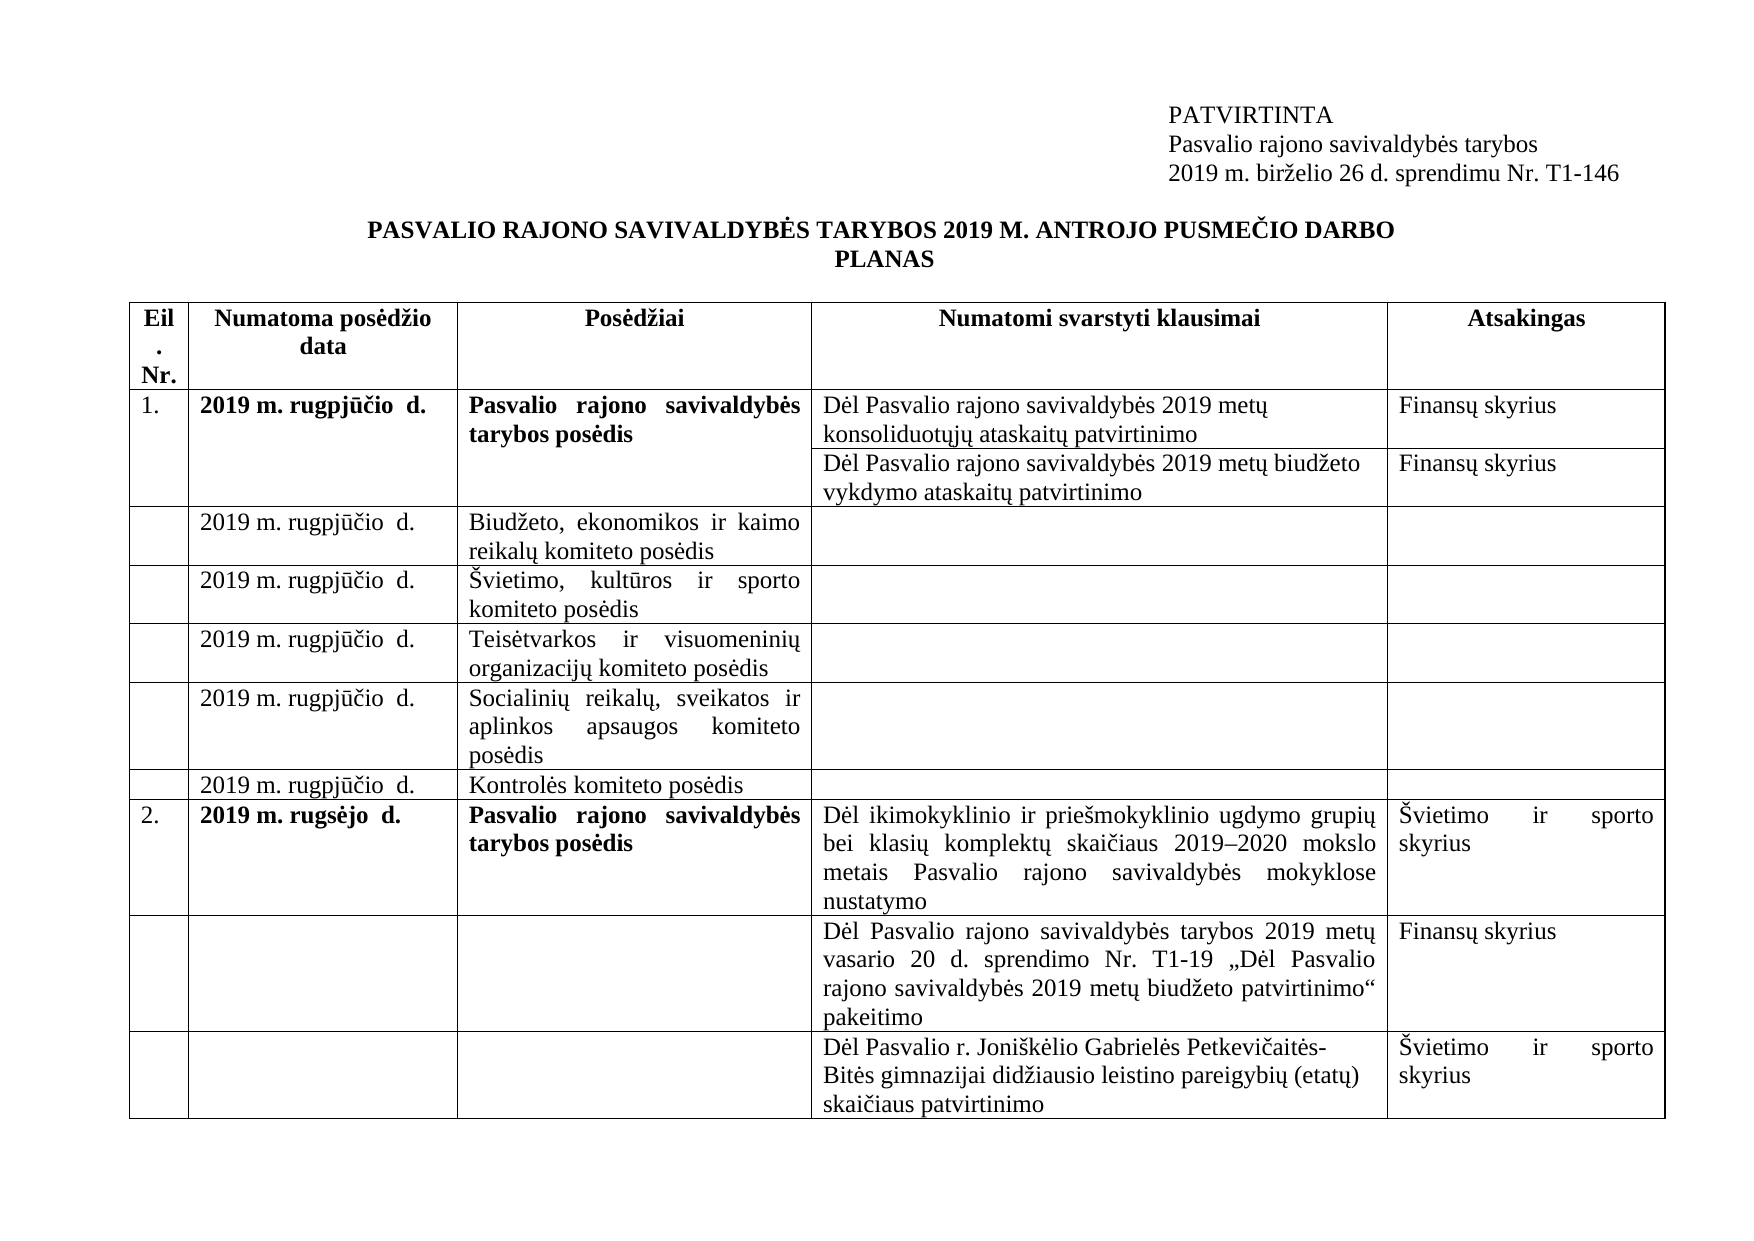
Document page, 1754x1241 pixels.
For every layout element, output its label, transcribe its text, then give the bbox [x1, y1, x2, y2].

table_cell Pasvalio rajono savivaldybės tarybos posėdis [458, 800, 811, 915]
table_cell 2019 m. rugsėjo d. [189, 800, 457, 915]
table_cell Kontrolės komiteto posėdis [458, 770, 811, 799]
table_cell [130, 683, 188, 769]
text PATVIRTINTA [1093, 100, 1636, 129]
table_cell [812, 507, 1387, 564]
table_cell [1388, 507, 1664, 564]
table_cell Dėl Pasvalio rajono savivaldybės tarybos 2019 metų vasario 20 d. sprendimo Nr. T1-19 „Dėl Pasvalio rajono savivaldybės 2019 metų biudžeto patvirtinimo“ pakeitimo [812, 916, 1387, 1031]
table_cell Dėl Pasvalio r. Joniškėlio Gabrielės Petkevičaitės-Bitės gimnazijai didžiausio leistino pareigybių (etatų) skaičiaus patvirtinimo [812, 1032, 1387, 1118]
table_header Posėdžiai [458, 303, 811, 389]
table_cell 2019 m. rugpjūčio d. [189, 683, 457, 769]
table_cell Pasvalio rajono savivaldybės tarybos posėdis [458, 390, 811, 506]
table_cell Švietimo ir sporto skyrius [1388, 1032, 1664, 1118]
table_cell [458, 916, 811, 1031]
table_cell [1388, 683, 1664, 769]
table_header Numatomi svarstyti klausimai [812, 303, 1387, 389]
table_cell [812, 566, 1387, 623]
table_cell Švietimo, kultūros ir sporto komiteto posėdis [458, 566, 811, 623]
table_cell Finansų skyrius [1388, 390, 1664, 447]
table_cell [189, 1032, 457, 1118]
table_cell 2019 m. rugpjūčio d. [189, 507, 457, 564]
table_cell [130, 507, 188, 564]
table_cell 2019 m. rugpjūčio d. [189, 566, 457, 623]
table_cell [130, 624, 188, 682]
table_cell 2019 m. rugpjūčio d. [189, 624, 457, 682]
table_cell [130, 770, 188, 799]
table_cell [812, 683, 1387, 769]
table_cell Švietimo ir sporto skyrius [1388, 800, 1664, 915]
table_cell 2019 m. rugpjūčio d. [189, 390, 457, 506]
table_header Atsakingas [1388, 303, 1664, 389]
text Pasvalio rajono savivaldybės tarybos [1093, 129, 1636, 158]
table_cell Finansų skyrius [1388, 916, 1664, 1031]
table_header Eil. Nr. [130, 303, 188, 389]
table_cell Finansų skyrius [1388, 449, 1664, 506]
table_cell Socialinių reikalų, sveikatos ir aplinkos apsaugos komiteto posėdis [458, 683, 811, 769]
table_cell 1. [130, 390, 188, 506]
table_header Numatoma posėdžio data [189, 303, 457, 389]
table_cell Teisėtvarkos ir visuomeninių organizacijų komiteto posėdis [458, 624, 811, 682]
table_cell [812, 624, 1387, 682]
table_cell [1388, 624, 1664, 682]
table_cell Biudžeto, ekonomikos ir kaimo reikalų komiteto posėdis [458, 507, 811, 564]
table_cell [189, 916, 457, 1031]
text 2019 m. birželio 26 d. sprendimu Nr. T1-146 [1093, 158, 1636, 187]
table_cell [1388, 770, 1664, 799]
table_cell [130, 1032, 188, 1118]
table_cell 2. [130, 800, 188, 915]
table_cell Dėl Pasvalio rajono savivaldybės 2019 metų biudžeto vykdymo ataskaitų patvirtinimo [812, 449, 1387, 506]
text Pasvalio rajono savivaldybės tarybos 2019 m. antrojo pusmečio darbo [133, 215, 1636, 244]
table_cell Dėl Pasvalio rajono savivaldybės 2019 metų konsoliduotųjų ataskaitų patvirtinimo [812, 390, 1387, 447]
table_cell [812, 770, 1387, 799]
table_cell [458, 1032, 811, 1118]
table_cell [130, 916, 188, 1031]
table_cell 2019 m. rugpjūčio d. [189, 770, 457, 799]
table_cell [1388, 566, 1664, 623]
text planas [133, 244, 1636, 273]
table_cell Dėl ikimokyklinio ir priešmokyklinio ugdymo grupių bei klasių komplektų skaičiaus 2019–2020 mokslo metais Pasvalio rajono savivaldybės mokyklose nustatymo [812, 800, 1387, 915]
table_cell [130, 566, 188, 623]
